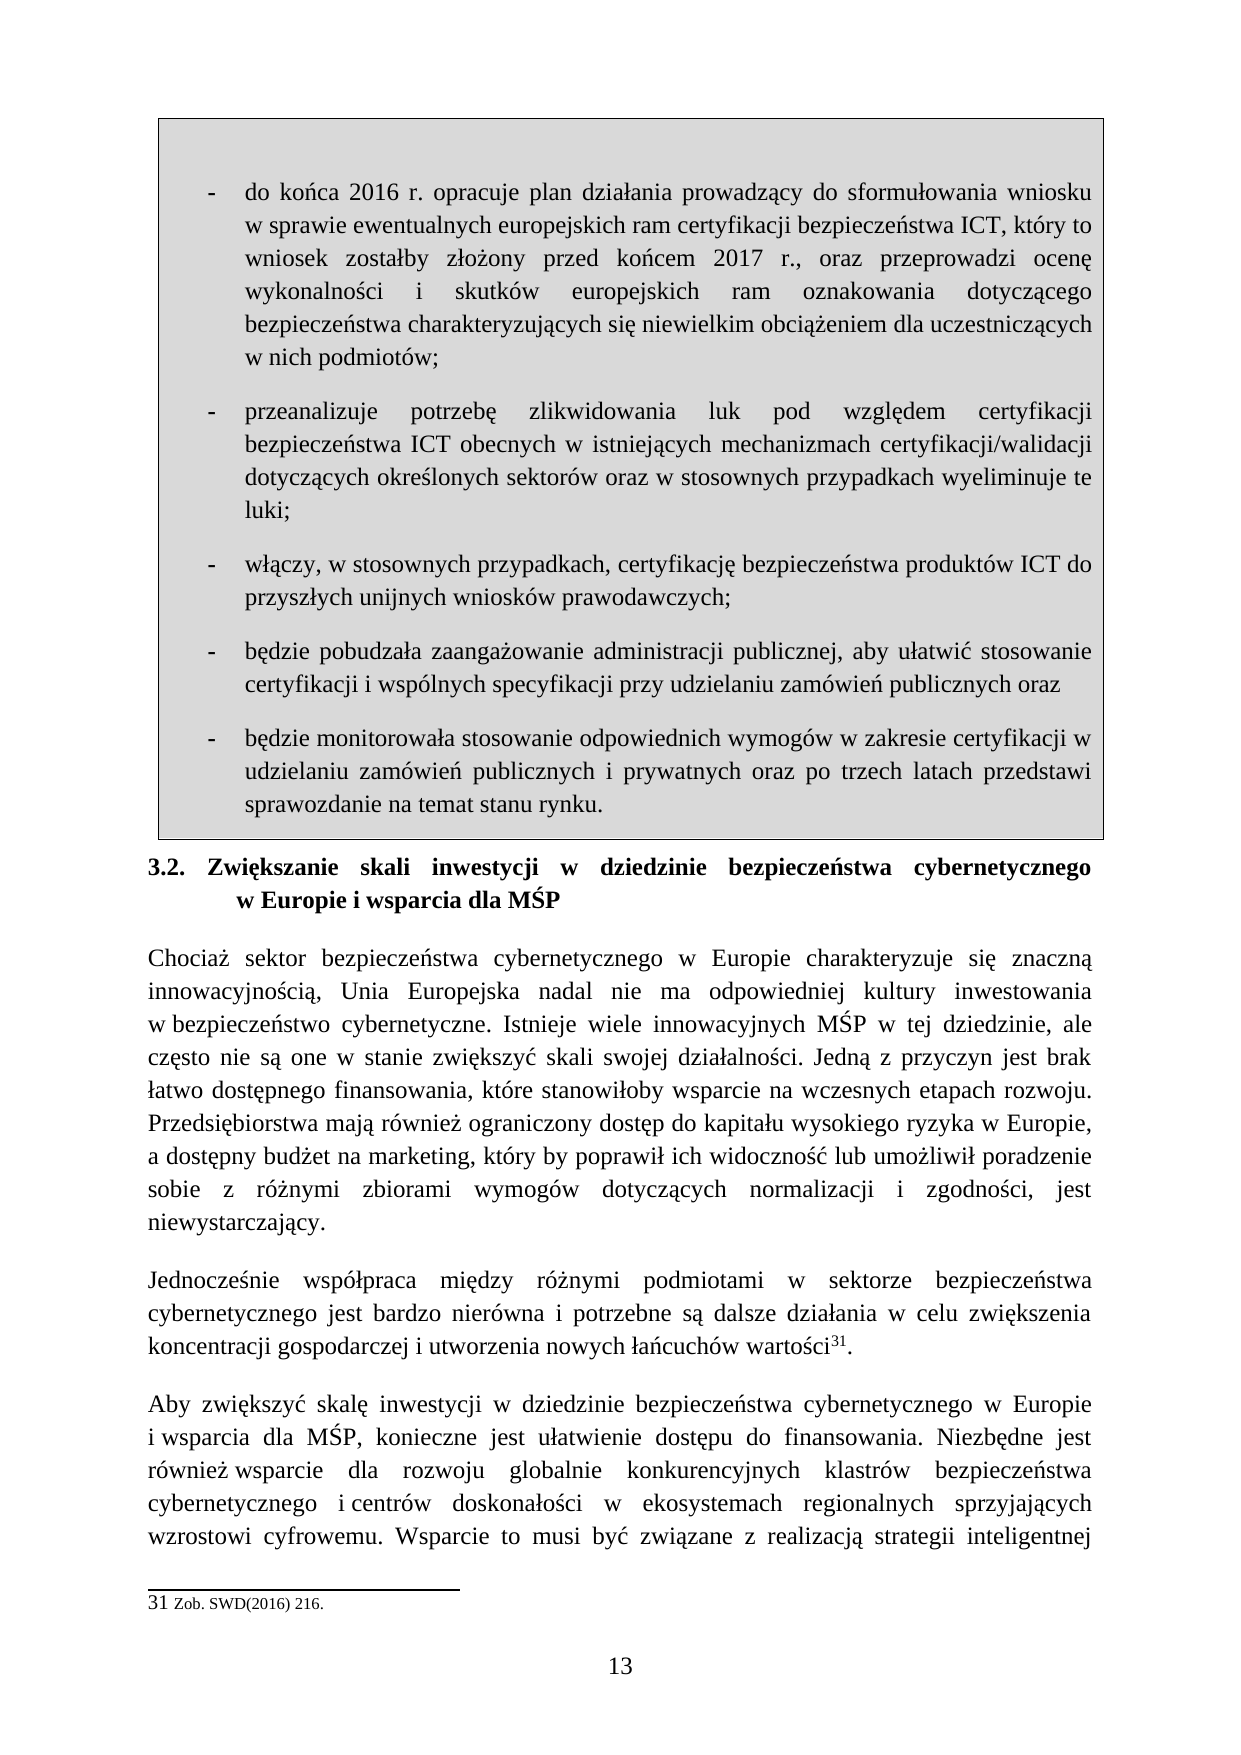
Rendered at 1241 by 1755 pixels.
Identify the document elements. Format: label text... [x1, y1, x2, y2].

subtitle 3.2. Zwiększanie skali inwestycji w dziedzinie bezpieczeństwa cybernetycznego w Europie i wsparcia dla MŚP [148, 852, 1093, 914]
text Jednocześnie współpraca między różnymi podmiotami w sektorze bezpieczeństwa cybernetycznego jest bardzo nierówna i potrzebne są dalsze działania w celu zwiększenia koncentracji gospodarczej i utworzenia nowych łańcuchów wartości. [148, 1265, 1093, 1360]
text Aby zwiększyć skalę inwestycji w dziedzinie bezpieczeństwa cybernetycznego w Europie i wsparcia dla MŚP, konieczne jest ułatwienie dostępu do finansowania. Niezbędne jest również wsparcie dla rozwoju globalnie konkurencyjnych klastrów bezpieczeństwa cybernetycznego i centrów doskonałości w ekosystemach regionalnych sprzyjających wzrostowi cyfrowemu. Wsparcie to musi być związane z realizacją strategii inteligentnej [148, 1389, 1093, 1550]
text Chociaż sektor bezpieczeństwa cybernetycznego w Europie charakteryzuje się znaczną innowacyjnością, Unia Europejska nadal nie ma odpowiedniej kultury inwestowania w bezpieczeństwo cybernetyczne. Istnieje wiele innowacyjnych MŚP w tej dziedzinie, ale często nie są one w stanie zwiększyć skali swojej działalności. Jedną z przyczyn jest brak łatwo dostępnego finansowania, które stanowiłoby wsparcie na wczesnych etapach rozwoju. Przedsiębiorstwa mają również ograniczony dostęp do kapitału wysokiego ryzyka w Europie, a dostępny budżet na marketing, który by poprawił ich widoczność lub umożliwił poradzenie sobie z różnymi zbiorami wymogów dotyczących normalizacji i zgodności, jest niewystarczający. [148, 943, 1093, 1236]
table_header do końca 2016 r. opracuje plan działania prowadzący do sformułowania wniosku w sprawie ewentualnych europejskich ram certyfikacji bezpieczeństwa ICT, który to wniosek zostałby złożony przed końcem 2017 r., oraz przeprowadzi ocenę wykonalności i skutków europejskich ram oznakowania dotyczącego bezpieczeństwa charakteryzujących się niewielkim obciążeniem dla uczestniczących w nich podmiotów; przeanalizuje potrzebę zlikwidowania luk pod względem certyfikacji bezpieczeństwa ICT obecnych w istniejących mechanizmach certyfikacji/walidacji dotyczących określonych sektorów oraz w stosownych przypadkach wyeliminuje te luki; włączy, w stosownych przypadkach, certyfikację bezpieczeństwa produktów ICT do przyszłych unijnych wniosków prawodawczych; będzie pobudzała zaangażowanie administracji publicznej, aby ułatwić stosowanie certyfikacji i wspólnych specyfikacji przy udzielaniu zamówień publicznych oraz będzie monitorowała stosowanie odpowiednich wymogów w zakresie certyfikacji w udzielaniu zamówień publicznych i prywatnych oraz po trzech latach przedstawi sprawozdanie na temat stanu rynku. [159, 119, 1103, 838]
text Zob. SWD(2016) 216. [148, 1590, 1093, 1614]
